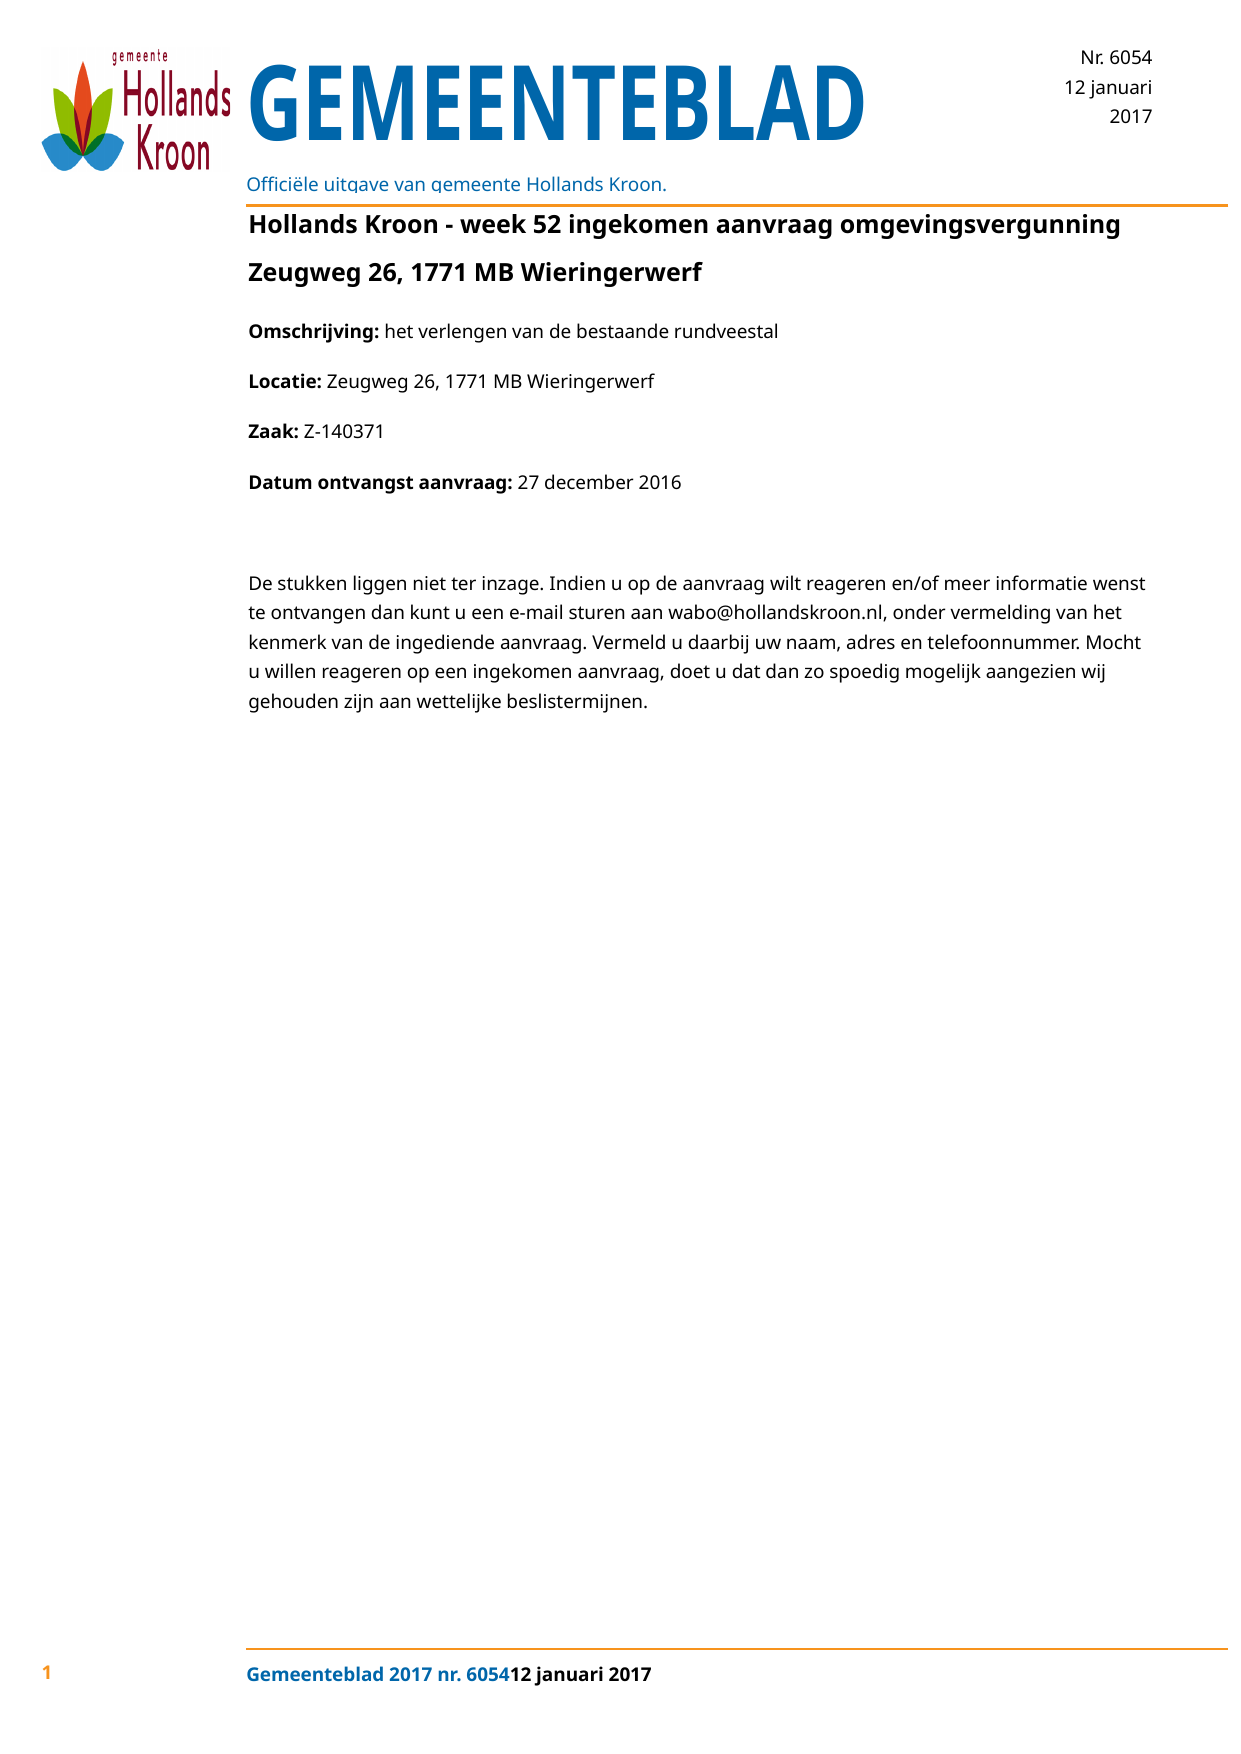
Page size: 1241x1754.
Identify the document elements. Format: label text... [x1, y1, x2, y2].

text Hollands Kroon - week 52 ingekomen aanvraag omgevingsvergunning Zeugweg 26, 1771 MB Wieringerwerf [248, 207, 1152, 288]
text Locatie: Zeugweg 26, 1771 MB Wieringerwerf [248, 368, 1152, 394]
text Omschrijving: het verlengen van de bestaande rundveestal [248, 318, 1152, 344]
text Zaak: Z-140371 [248, 419, 1152, 444]
text De stukken liggen niet ter inzage. Indien u op de aanvraag wilt reageren en/of meer informatie wenst te ontvangen dan kunt u een e-mail sturen aan wabo@hollandskroon.nl, onder vermelding van het kenmerk van de ingediende aanvraag. Vermeld u daarbij uw naam, adres en telefoonnummer. Mocht u willen reageren op een ingekomen aanvraag, doet u dat dan zo spoedig mogelijk aangezien wij gehouden zijn aan wettelijke beslistermijnen. [248, 570, 1152, 714]
picture [41, 47, 231, 172]
text Datum ontvangst aanvraag: 27 december 2016 [248, 469, 1152, 495]
